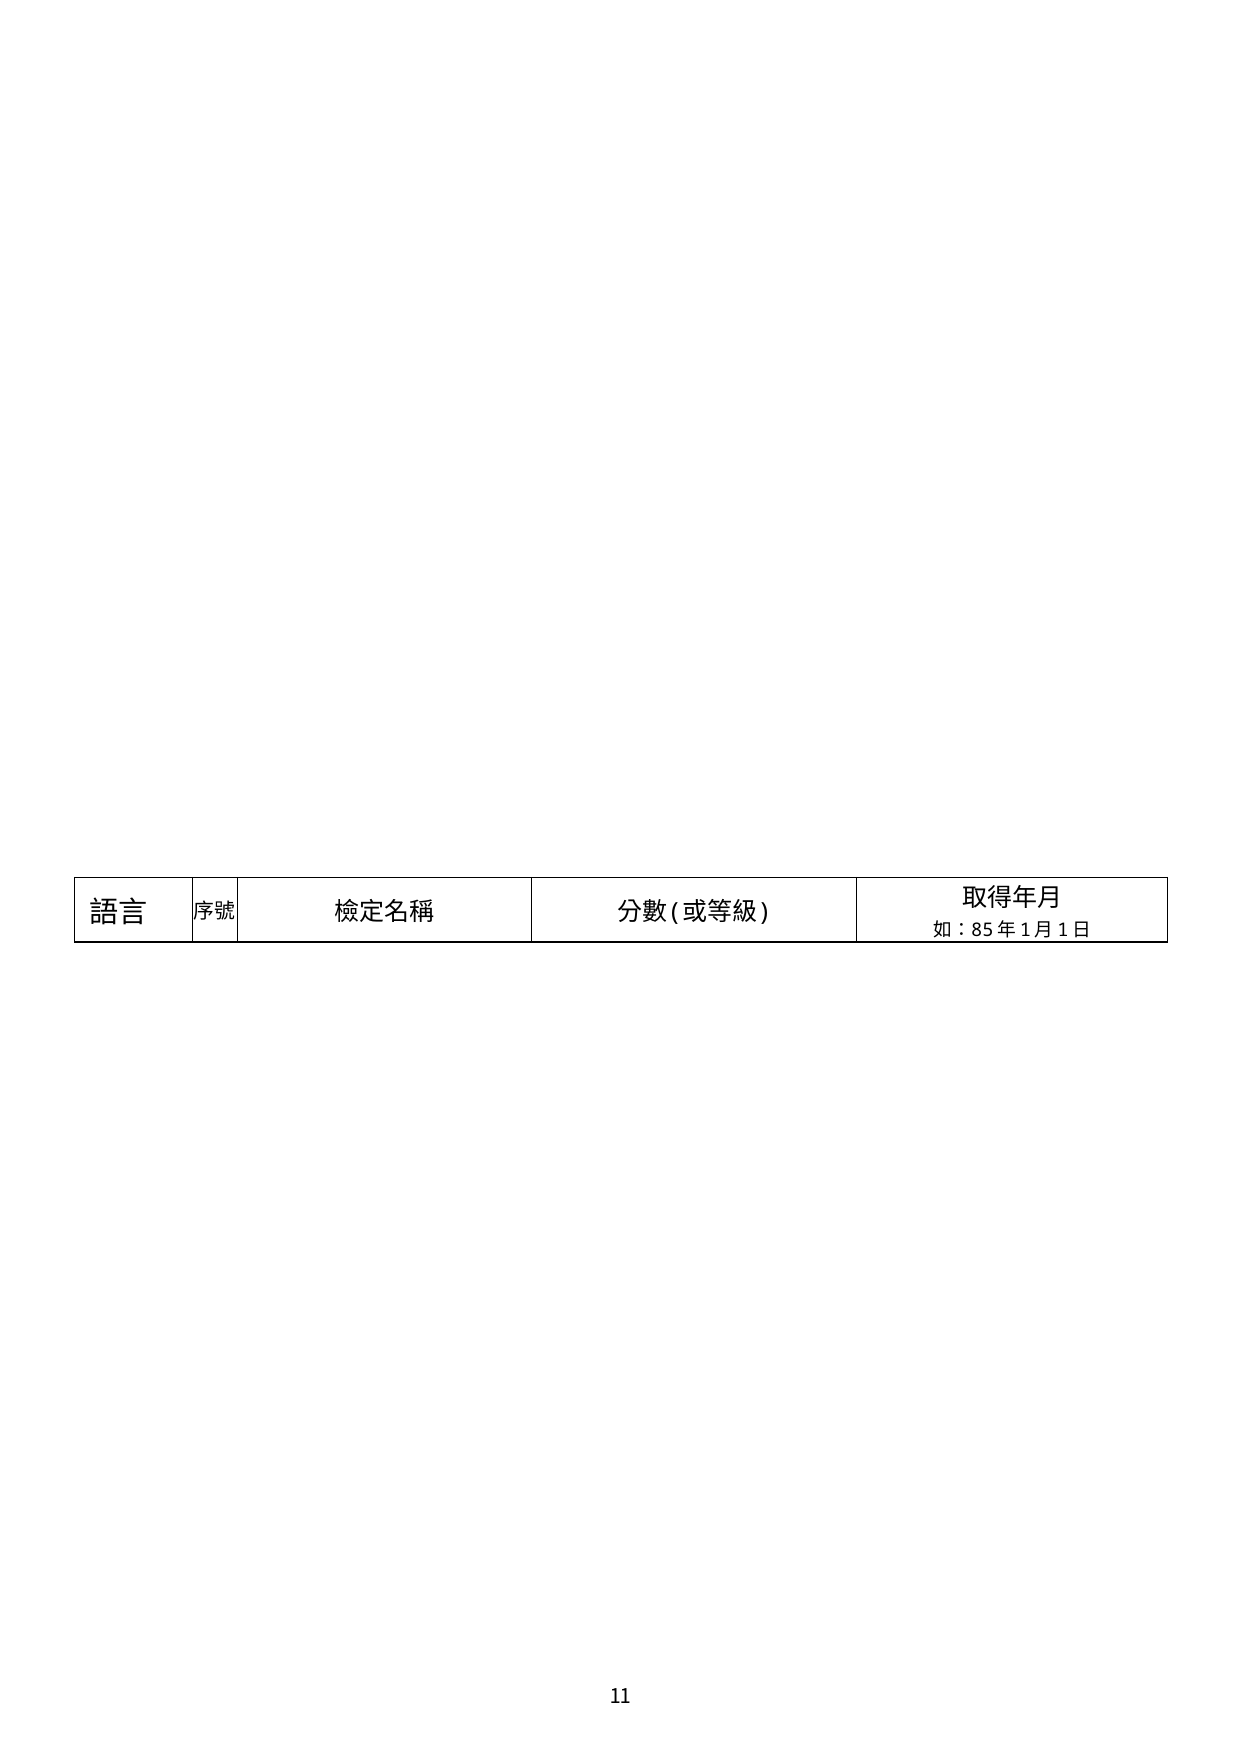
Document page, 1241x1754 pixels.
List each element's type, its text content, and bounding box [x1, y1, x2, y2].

table_cell 語言 檢定▲ [75, 878, 192, 941]
table_cell 檢定名稱 [238, 878, 531, 941]
table_cell 分數(或等級) [532, 878, 856, 941]
table_cell 取得年月 如：85年1月1日 [857, 878, 1167, 941]
table_cell 序號 [193, 878, 237, 941]
